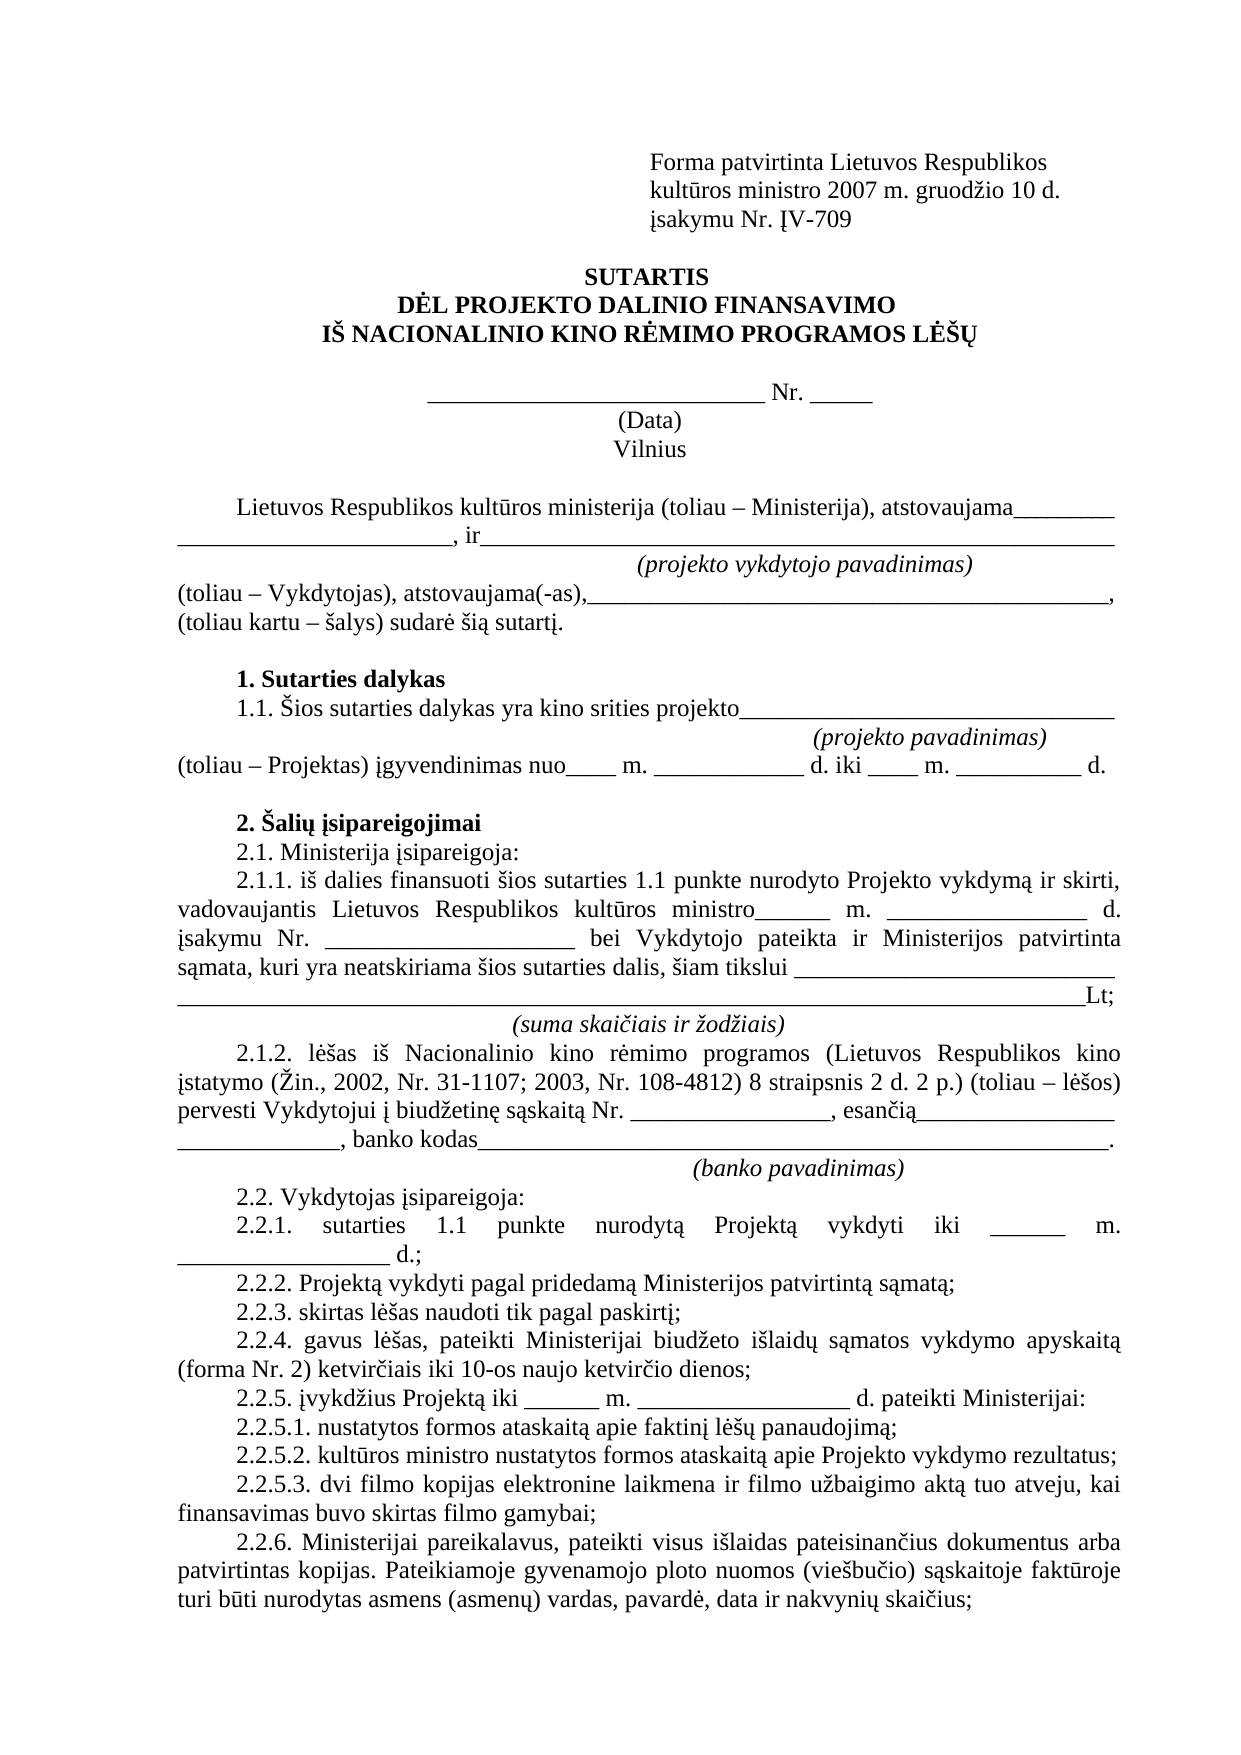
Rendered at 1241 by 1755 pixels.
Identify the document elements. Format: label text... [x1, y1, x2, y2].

text 2.2.2. Projektą vykdyti pagal pridedamą Ministerijos patvirtintą sąmatą; [177, 1268, 1122, 1297]
text 2.2.5.2. kultūros ministro nustatytos formos ataskaitą apie Projekto vykdymo rezultatus; [177, 1441, 1122, 1469]
text (suma skaičiais ir žodžiais) [177, 1009, 1122, 1038]
text 2.2.5.1. nustatytos formos ataskaitą apie faktinį lėšų panaudojimą; [177, 1412, 1122, 1441]
text (toliau – Projektas) įgyvendinimas nuo____ m. ____________ d. iki ____ m. __________ d. [177, 751, 1122, 779]
text (Data) [177, 406, 1122, 434]
text ______________________, ir [177, 521, 1122, 549]
text 2.1.2. lėšas iš Nacionalinio kino rėmimo programos (Lietuvos Respublikos kino įstatymo (Žin., 2002, Nr. 31-1107; 2003, Nr. 108-4812) 8 straipsnis 2 d. 2 p.) (toliau – lėšos) pervesti Vykdytojui į biudžetinę sąskaitą Nr. ________________, esančią [177, 1038, 1122, 1124]
text _____________, banko kodas . [177, 1124, 1122, 1153]
text 2.2.4. gavus lėšas, pateikti Ministerijai biudžeto išlaidų sąmatos vykdymo apyskaitą (forma Nr. 2) ketvirčiais iki 10-os naujo ketvirčio dienos; [177, 1326, 1122, 1383]
text (banko pavadinimas) [477, 1153, 1122, 1182]
text Vilnius [177, 434, 1122, 463]
text 2.1. Ministerija įsipareigoja: [177, 837, 1122, 866]
text 2.2. Vykdytojas įsipareigoja: [177, 1182, 1122, 1211]
text ___________________________ Nr. _____ [177, 377, 1122, 406]
text 2.2.6. Ministerijai pareikalavus, pateikti visus išlaidas pateisinančius dokumentus arba patvirtintas kopijas. Pateikiamoje gyvenamojo ploto nuomos (viešbučio) sąskaitoje faktūroje turi būti nurodytas asmens (asmenų) vardas, pavardė, data ir nakvynių skaičius; [177, 1527, 1122, 1613]
text 2.2.5. įvykdžius Projektą iki ______ m. _________________ d. pateikti Ministerijai: [177, 1383, 1122, 1412]
text _ Lt; [177, 981, 1122, 1009]
text (projekto pavadinimas) [740, 722, 1122, 751]
text 2. Šalių įsipareigojimai [177, 808, 1122, 837]
text Forma patvirtinta Lietuvos Respublikos kultūros ministro 2007 m. gruodžio 10 d. įsakymu Nr. ĮV-709 [649, 147, 1122, 233]
text 2.2.3. skirtas lėšas naudoti tik pagal paskirtį; [177, 1297, 1122, 1326]
text 1. Sutarties dalykas [177, 664, 1122, 693]
text SUTARTIS DĖL PROJEKTO DALINIO FINANSAVIMO IŠ NACIONALINIO KINO RĖMIMO PROGRAMOS LĖŠŲ [177, 262, 1122, 348]
text (toliau – Vykdytojas), atstovaujama(-as), , [177, 578, 1122, 607]
text (projekto vykdytojo pavadinimas) [490, 549, 1122, 578]
text Lietuvos Respublikos kultūros ministerija (toliau – Ministerija), atstovaujama [177, 492, 1122, 521]
text (toliau kartu – šalys) sudarė šią sutartį. [177, 607, 1122, 636]
text 2.2.1. sutarties 1.1 punkte nurodytą Projektą vykdyti iki ______ m. _________________ d.; [177, 1211, 1122, 1268]
text 2.2.5.3. dvi filmo kopijas elektronine laikmena ir filmo užbaigimo aktą tuo atveju, kai finansavimas buvo skirtas filmo gamybai; [177, 1469, 1122, 1527]
text 2.1.1. iš dalies finansuoti šios sutarties 1.1 punkte nurodyto Projekto vykdymą ir skirti, vadovaujantis Lietuvos Respublikos kultūros ministro______ m. ________________ d. įsakymu Nr. ____________________ bei Vykdytojo pateikta ir Ministerijos patvirtinta sąmata, kuri yra neatskiriama šios sutarties dalis, šiam tikslui [177, 866, 1122, 981]
text 1.1. Šios sutarties dalykas yra kino srities projekto [177, 693, 1122, 722]
